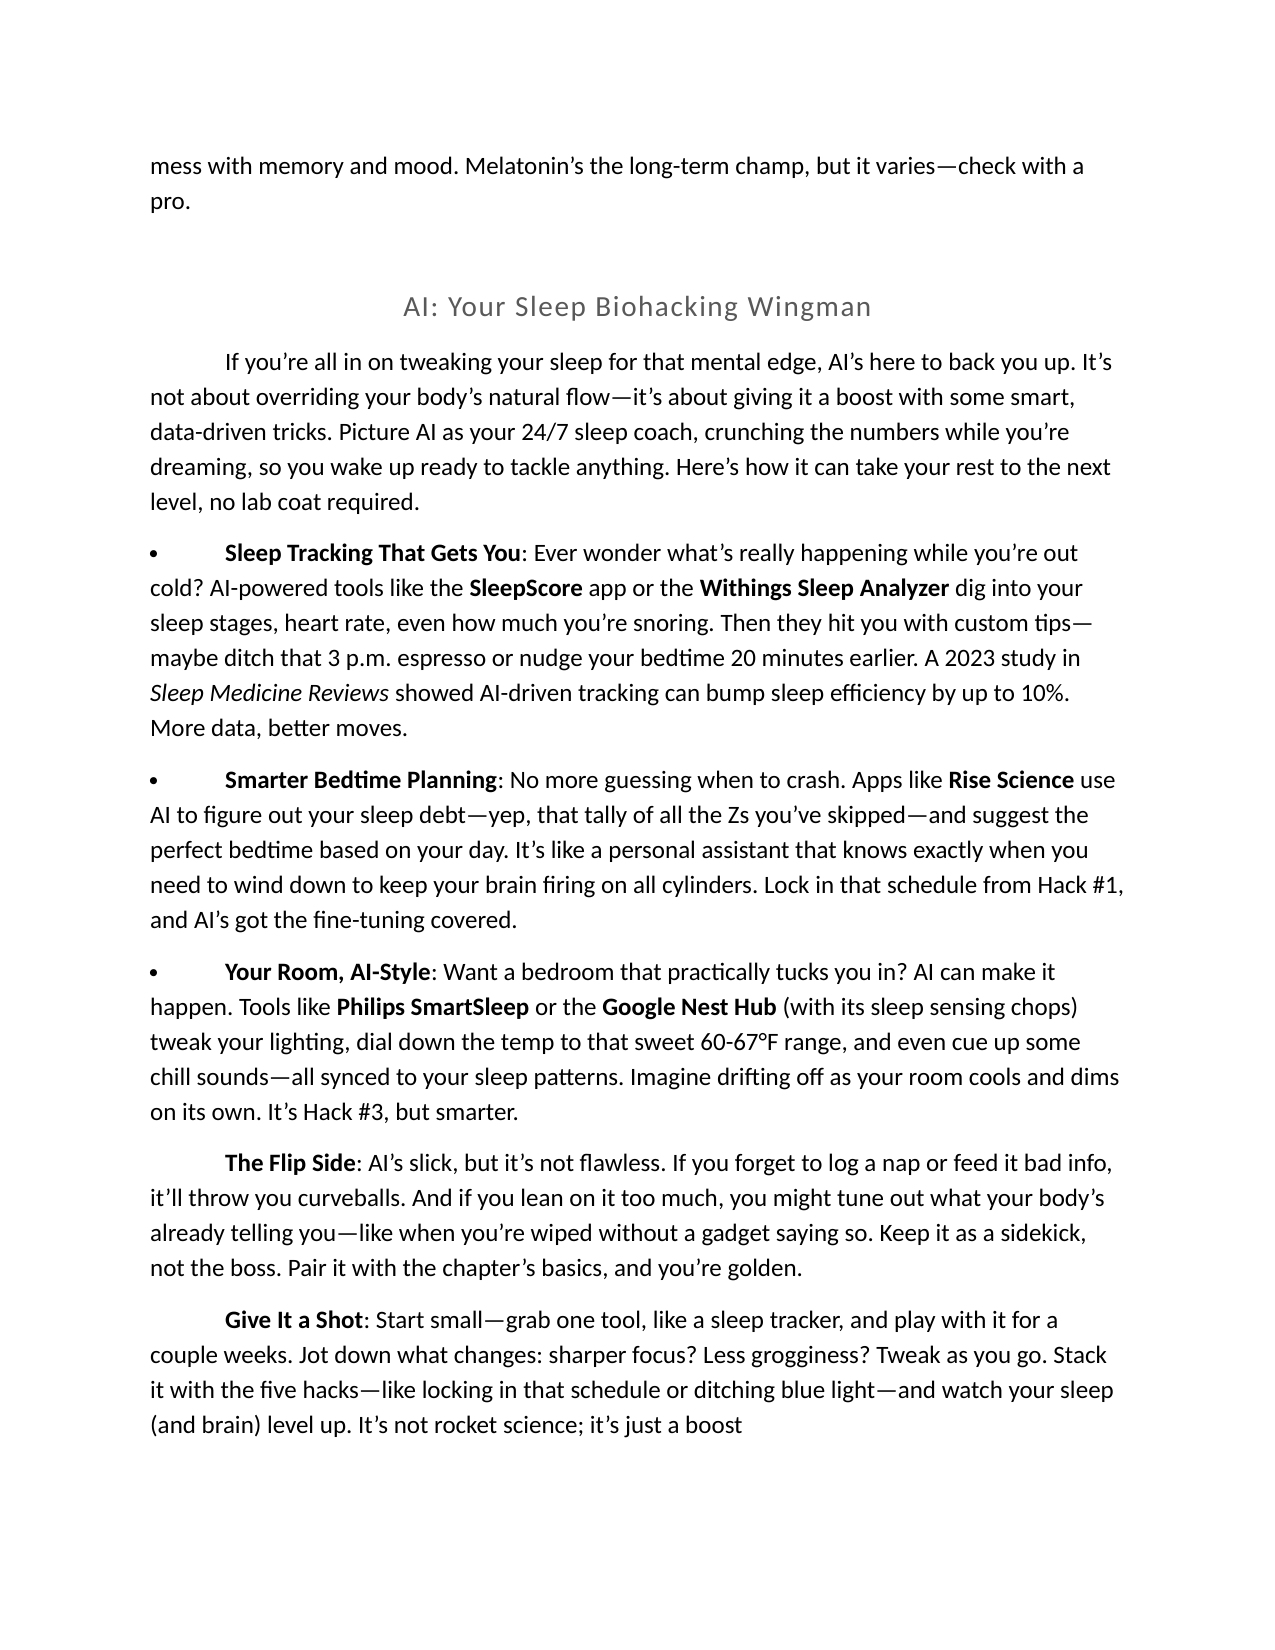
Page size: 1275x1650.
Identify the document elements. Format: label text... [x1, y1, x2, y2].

list Sleep Tracking That Gets You: Ever wonder what’s really happening while you’re out cold? AI-powered tools like the SleepScore app or the Withings Sleep Analyzer dig into your sleep stages, heart rate, even how much you’re snoring. Then they hit you with custom tips—maybe ditch that 3 p.m. espresso or nudge your bedtime 20 minutes earlier. A 2023 study in Sleep Medicine Reviews showed AI-driven tracking can bump sleep efficiency by up to 10%. More data, better moves. [150, 538, 1125, 743]
text The Flip Side: AI’s slick, but it’s not flawless. If you forget to log a nap or feed it bad info, it’ll throw you curveballs. And if you lean on it too much, you might tune out what your body’s already telling you—like when you’re wiped without a gadget saying so. Keep it as a sidekick, not the boss. Pair it with the chapter’s basics, and you’re golden. [150, 1148, 1125, 1283]
subtitle AI: Your Sleep Biohacking Wingman [150, 288, 1125, 324]
text Give It a Shot: Start small—grab one tool, like a sleep tracker, and play with it for a couple weeks. Jot down what changes: sharper focus? Less grogginess? Tweak as you go. Stack it with the five hacks—like locking in that schedule or ditching blue light—and watch your sleep (and brain) level up. It’s not rocket science; it’s just a boost [150, 1304, 1125, 1440]
list Your Room, AI-Style: Want a bedroom that practically tucks you in? AI can make it happen. Tools like Philips SmartSleep or the Google Nest Hub (with its sleep sensing chops) tweak your lighting, dial down the temp to that sweet 60-67°F range, and even cue up some chill sounds—all synced to your sleep patterns. Imagine drifting off as your room cools and dims on its own. It’s Hack #3, but smarter. [150, 956, 1125, 1126]
text mess with memory and mood. Melatonin’s the long-term champ, but it varies—check with a pro. [150, 150, 1125, 216]
text If you’re all in on tweaking your sleep for that mental edge, AI’s here to back you up. It’s not about overriding your body’s natural flow—it’s about giving it a boost with some smart, data-driven tricks. Picture AI as your 24/7 sleep coach, crunching the numbers while you’re dreaming, so you wake up ready to tackle anything. Here’s how it can take your rest to the next level, no lab coat required. [150, 346, 1125, 516]
list Smarter Bedtime Planning: No more guessing when to crash. Apps like Rise Science use AI to figure out your sleep debt—yep, that tally of all the Zs you’ve skipped—and suggest the perfect bedtime based on your day. It’s like a personal assistant that knows exactly when you need to wind down to keep your brain firing on all cylinders. Lock in that schedule from Hack #1, and AI’s got the fine-tuning covered. [150, 764, 1125, 935]
